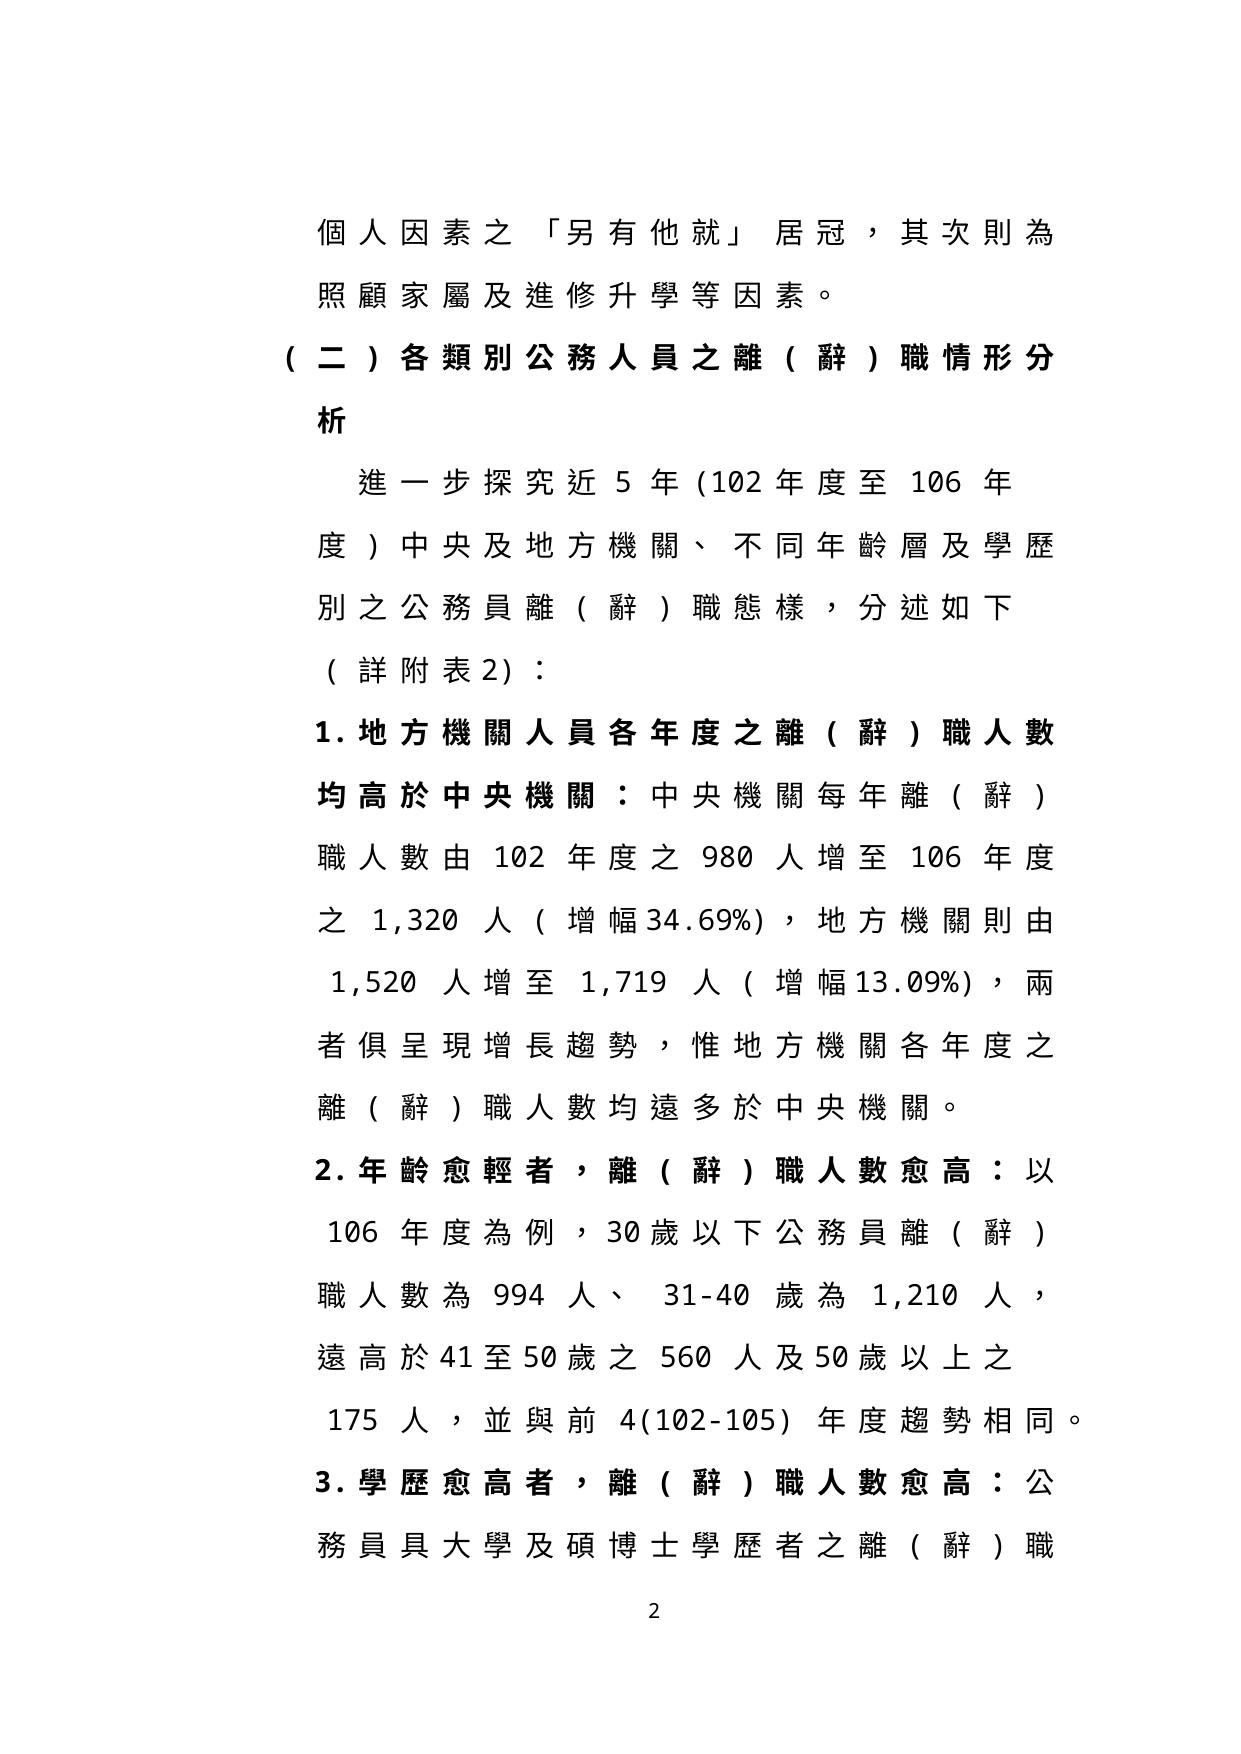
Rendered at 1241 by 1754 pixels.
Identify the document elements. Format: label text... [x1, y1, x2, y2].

text 個人因素之「另有他就」居冠，其次則為照顧家屬及進修升學等因素。 [274, 189, 1061, 314]
text (二)各類別公務人員之離(辭)職情形分析 [244, 314, 1061, 439]
text 2.年齡愈輕者，離(辭)職人數愈高：以106年度為例，30歲以下公務員離(辭)職人數為994人、31-40歲為1,210人，遠高於41至50歲之560人及50歲以上之175人，並與前4(102-105)年度趨勢相同。 [274, 1127, 1061, 1439]
text 3.學歷愈高者，離(辭)職人數愈高：公務員具大學及碩博士學歷者之離(辭)職 [274, 1439, 1061, 1564]
text 1.地方機關人員各年度之離(辭)職人數均高於中央機關：中央機關每年離(辭)職人數由102年度之980人增至106年度之1,320人(增幅34.69%)，地方機關則由1,520人增至1,719人(增幅13.09%)，兩者俱呈現增長趨勢，惟地方機關各年度之離(辭)職人數均遠多於中央機關。 [274, 689, 1061, 1127]
text 進一步探究近5年(102年度至106年度)中央及地方機關、不同年齡層及學歷別之公務員離(辭)職態樣，分述如下(詳附表2)： [274, 439, 1061, 689]
